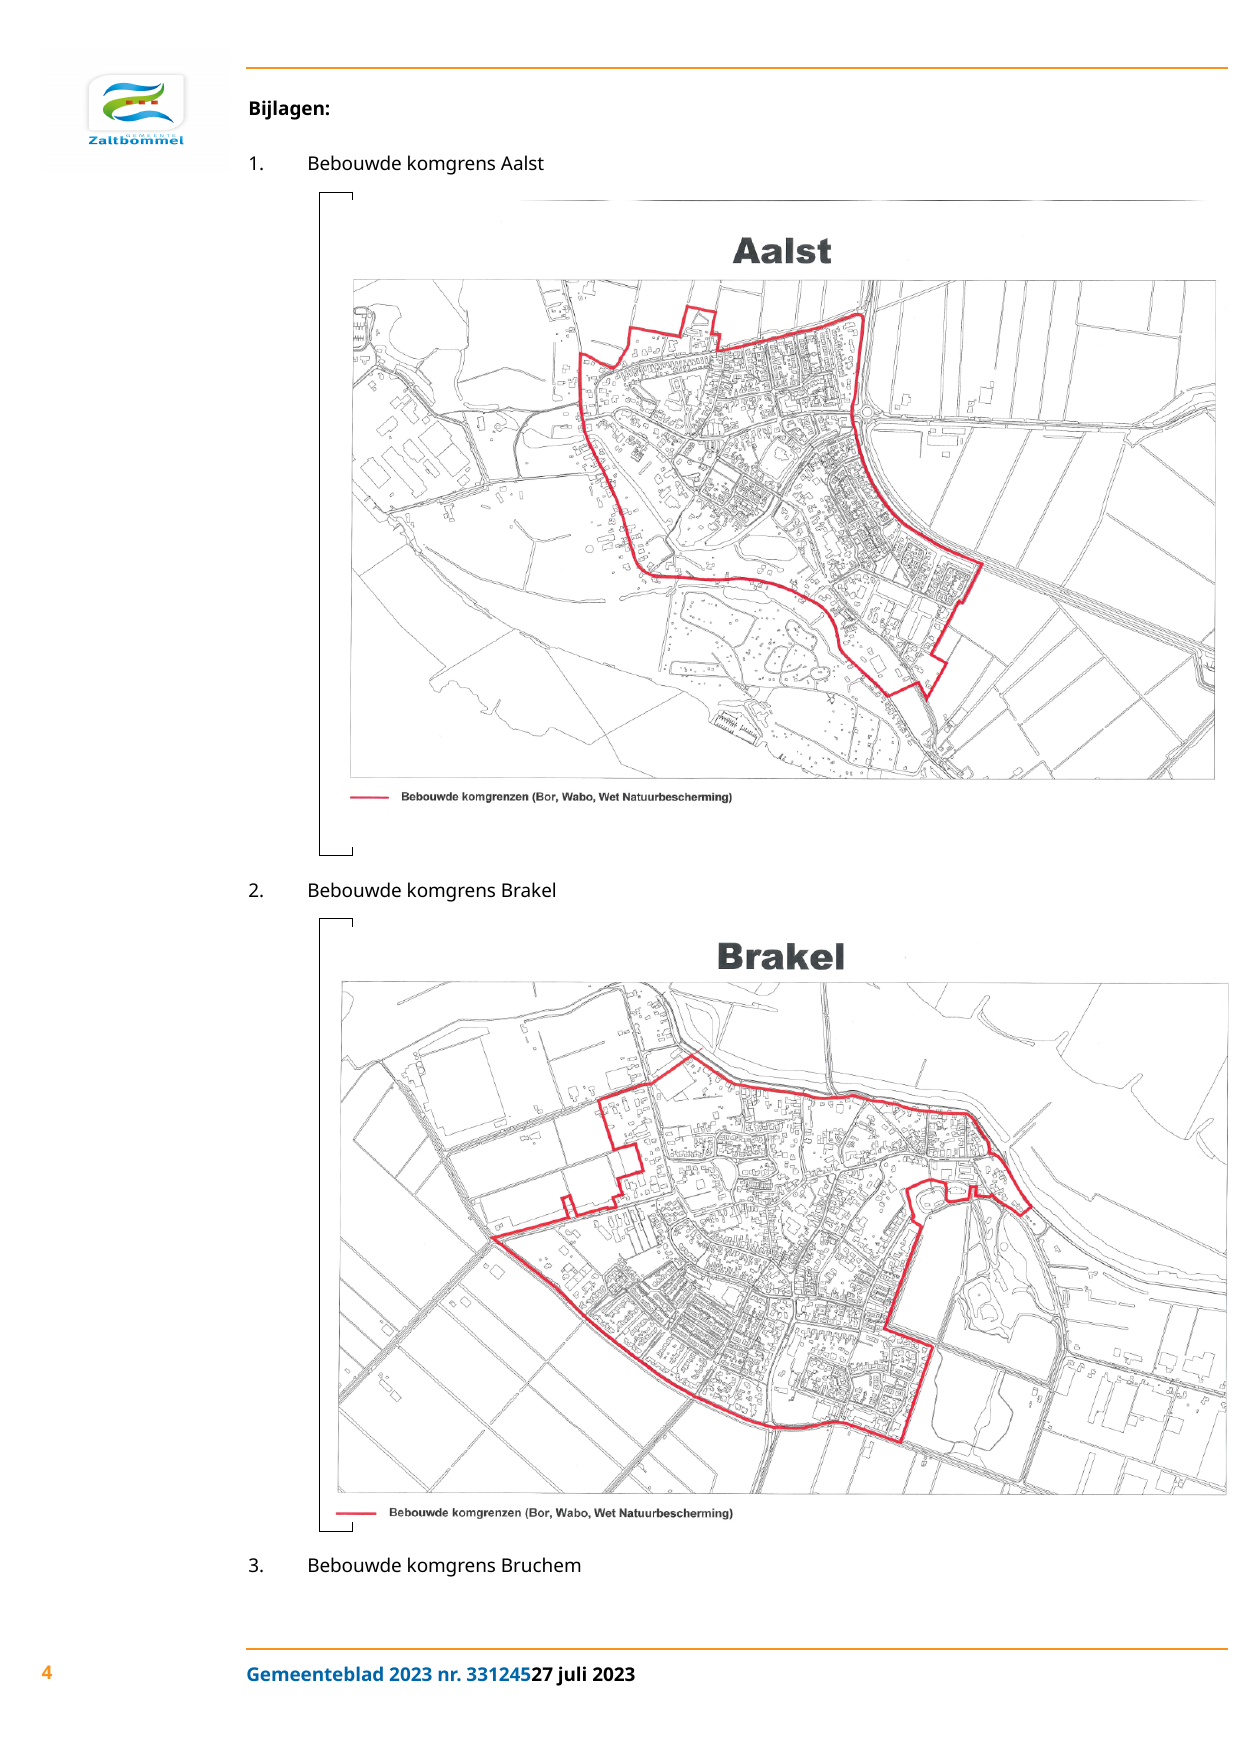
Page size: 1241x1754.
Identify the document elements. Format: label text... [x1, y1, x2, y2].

list Bebouwde komgrens Brakel [248, 877, 1152, 903]
list Bebouwde komgrens Aalst [248, 150, 1152, 176]
picture [327, 927, 1232, 1522]
list Bebouwde komgrens Bruchem [248, 1552, 1152, 1578]
picture [327, 200, 1232, 847]
picture [41, 47, 231, 172]
text Bijlagen: [248, 95, 1152, 121]
